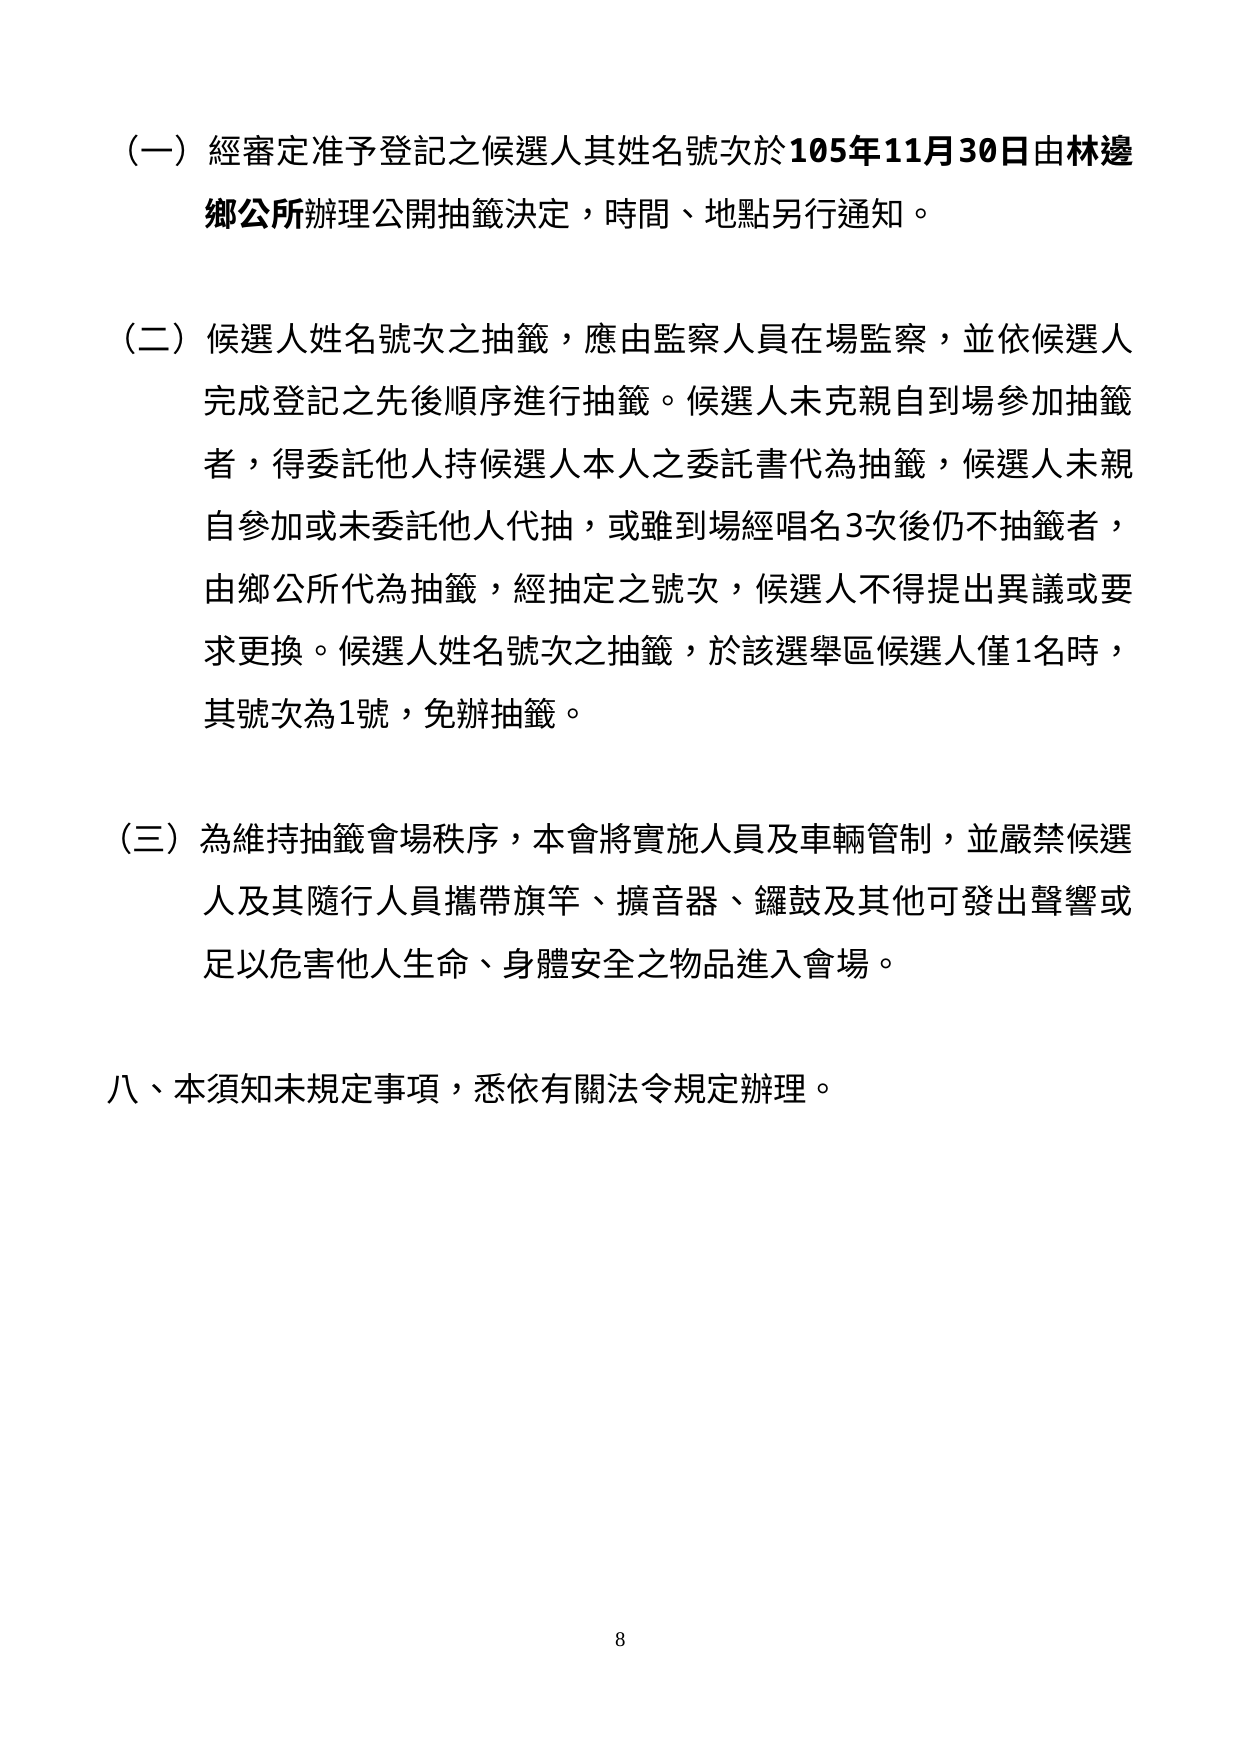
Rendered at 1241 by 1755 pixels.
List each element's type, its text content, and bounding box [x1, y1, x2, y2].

text （二）候選人姓名號次之抽籤，應由監察人員在場監察，並依候選人完成登記之先後順序進行抽籤。候選人未克親自到場參加抽籤者，得委託他人持候選人本人之委託書代為抽籤，候選人未親自參加或未委託他人代抽，或雖到場經唱名3次後仍不抽籤者，由鄉公所代為抽籤，經抽定之號次，候選人不得提出異議或要求更換。候選人姓名號次之抽籤，於該選舉區候選人僅1名時，其號次為1號，免辦抽籤。 [103, 295, 1134, 733]
text （三）為維持抽籤會場秩序，本會將實施人員及車輛管制，並嚴禁候選人及其隨行人員攜帶旗竿、擴音器、鑼鼓及其他可發出聲響或足以危害他人生命、身體安全之物品進入會場。 [99, 795, 1134, 983]
text 八、本須知未規定事項，悉依有關法令規定辦理。 [106, 1045, 1134, 1108]
text （一）經審定准予登記之候選人其姓名號次於105年11月30日由林邊鄉公所辦理公開抽籤決定，時間、地點另行通知。 [106, 108, 1134, 233]
